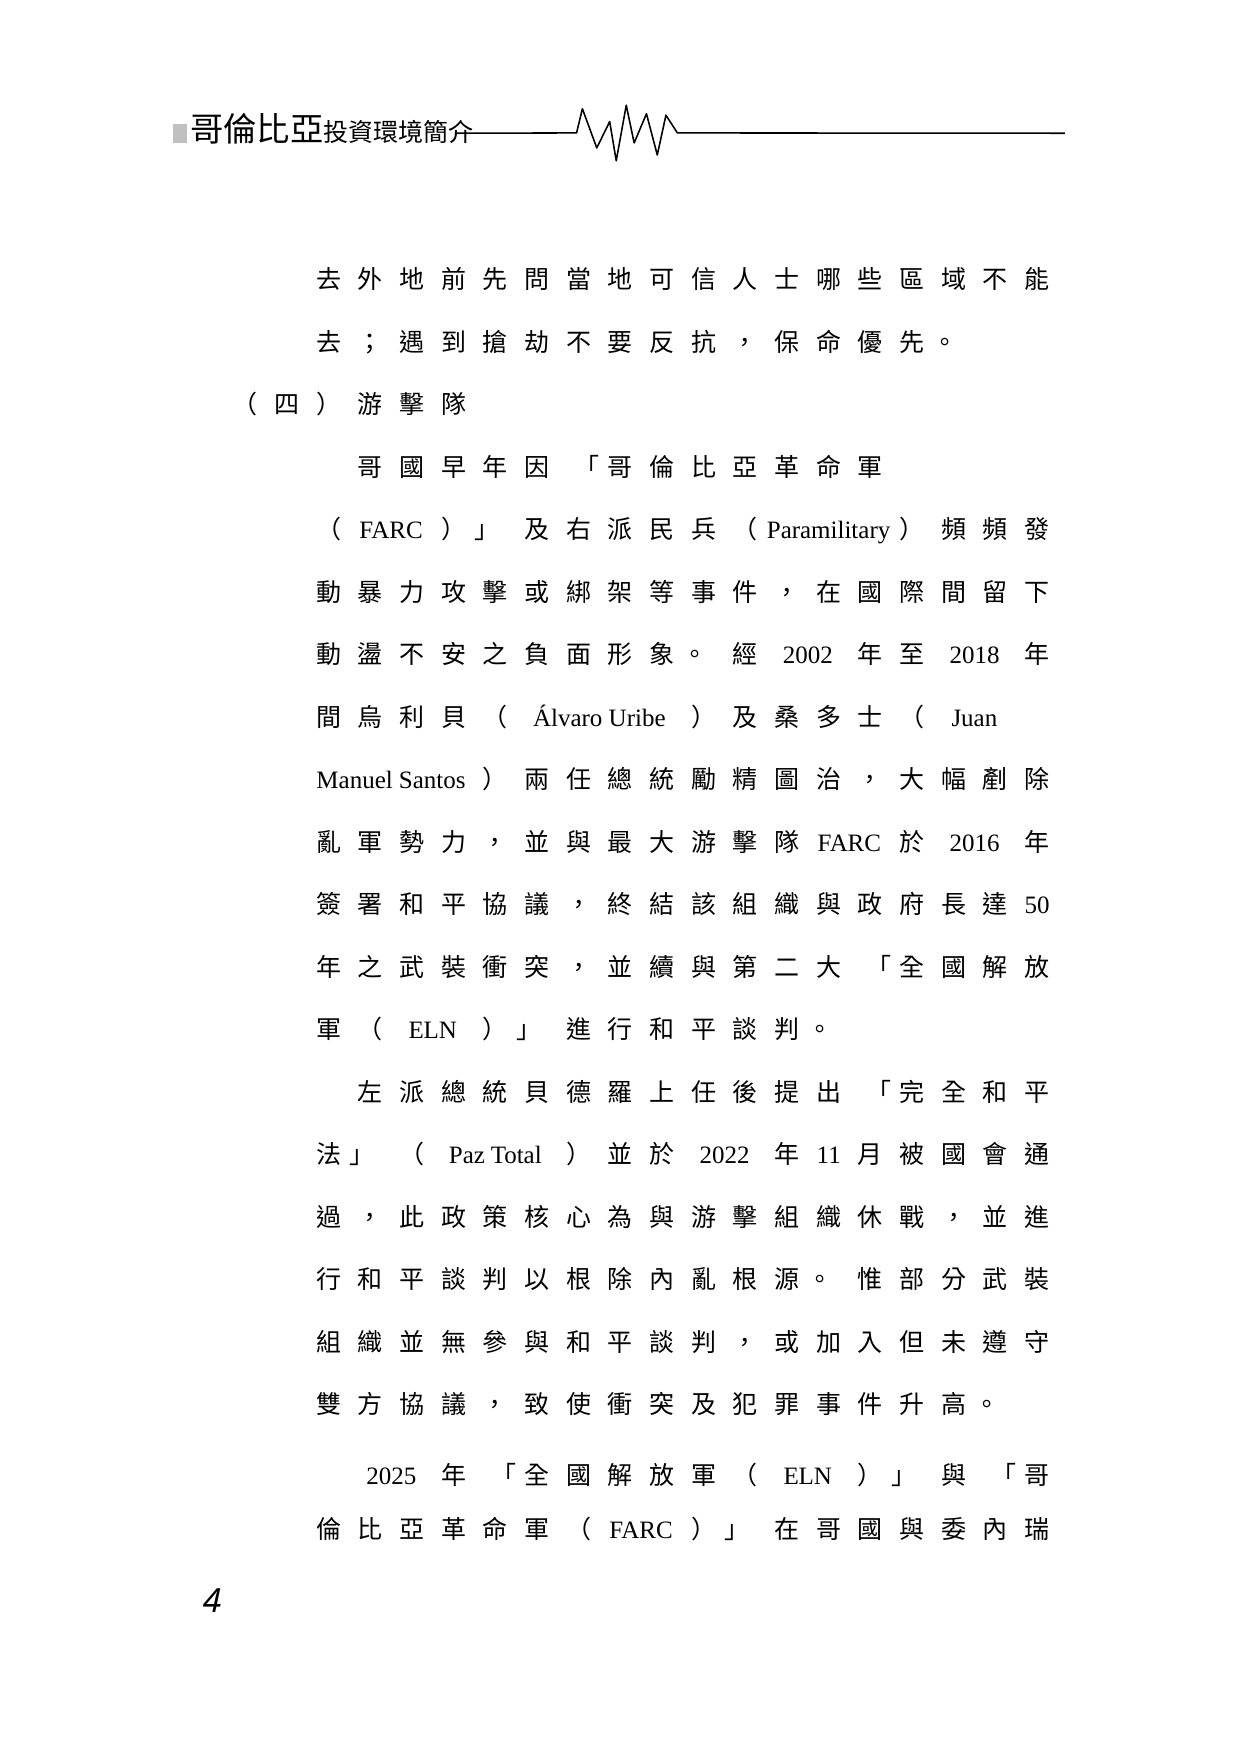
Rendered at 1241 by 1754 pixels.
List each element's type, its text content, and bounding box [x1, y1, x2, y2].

text 哥國早年因「哥倫比亞革命軍（FARC）」及右派民兵（Paramilitary）頻頻發動暴力攻擊或綁架等事件，在國際間留下動盪不安之負面形象。經2002年至2018年間烏利貝（Álvaro Uribe）及桑多士（Juan Manuel Santos）兩任總統勵精圖治，大幅剷除亂軍勢力，並與最大游擊隊FARC於2016年簽署和平協議，終結該組織與政府長達50年之武裝衝突，並續與第二大「全國解放軍（ELN）」進行和平談判。 [281, 424, 1058, 1049]
text 去外地前先問當地可信人士哪些區域不能去；遇到搶劫不要反抗，保命優先。 [281, 236, 1058, 361]
text 左派總統貝德羅上任後提出「完全和平法」（Paz Total）並於2022年11月被國會通過，此政策核心為與游擊組織休戰，並進行和平談判以根除內亂根源。惟部分武裝組織並無參與和平談判，或加入但未遵守雙方協議，致使衝突及犯罪事件升高。 [281, 1049, 1058, 1424]
text 2025年「全國解放軍（ELN）」與「哥倫比亞革命軍（FARC）」在哥國與委內瑞 [281, 1424, 1058, 1549]
text （四）游擊隊 [207, 361, 1058, 424]
